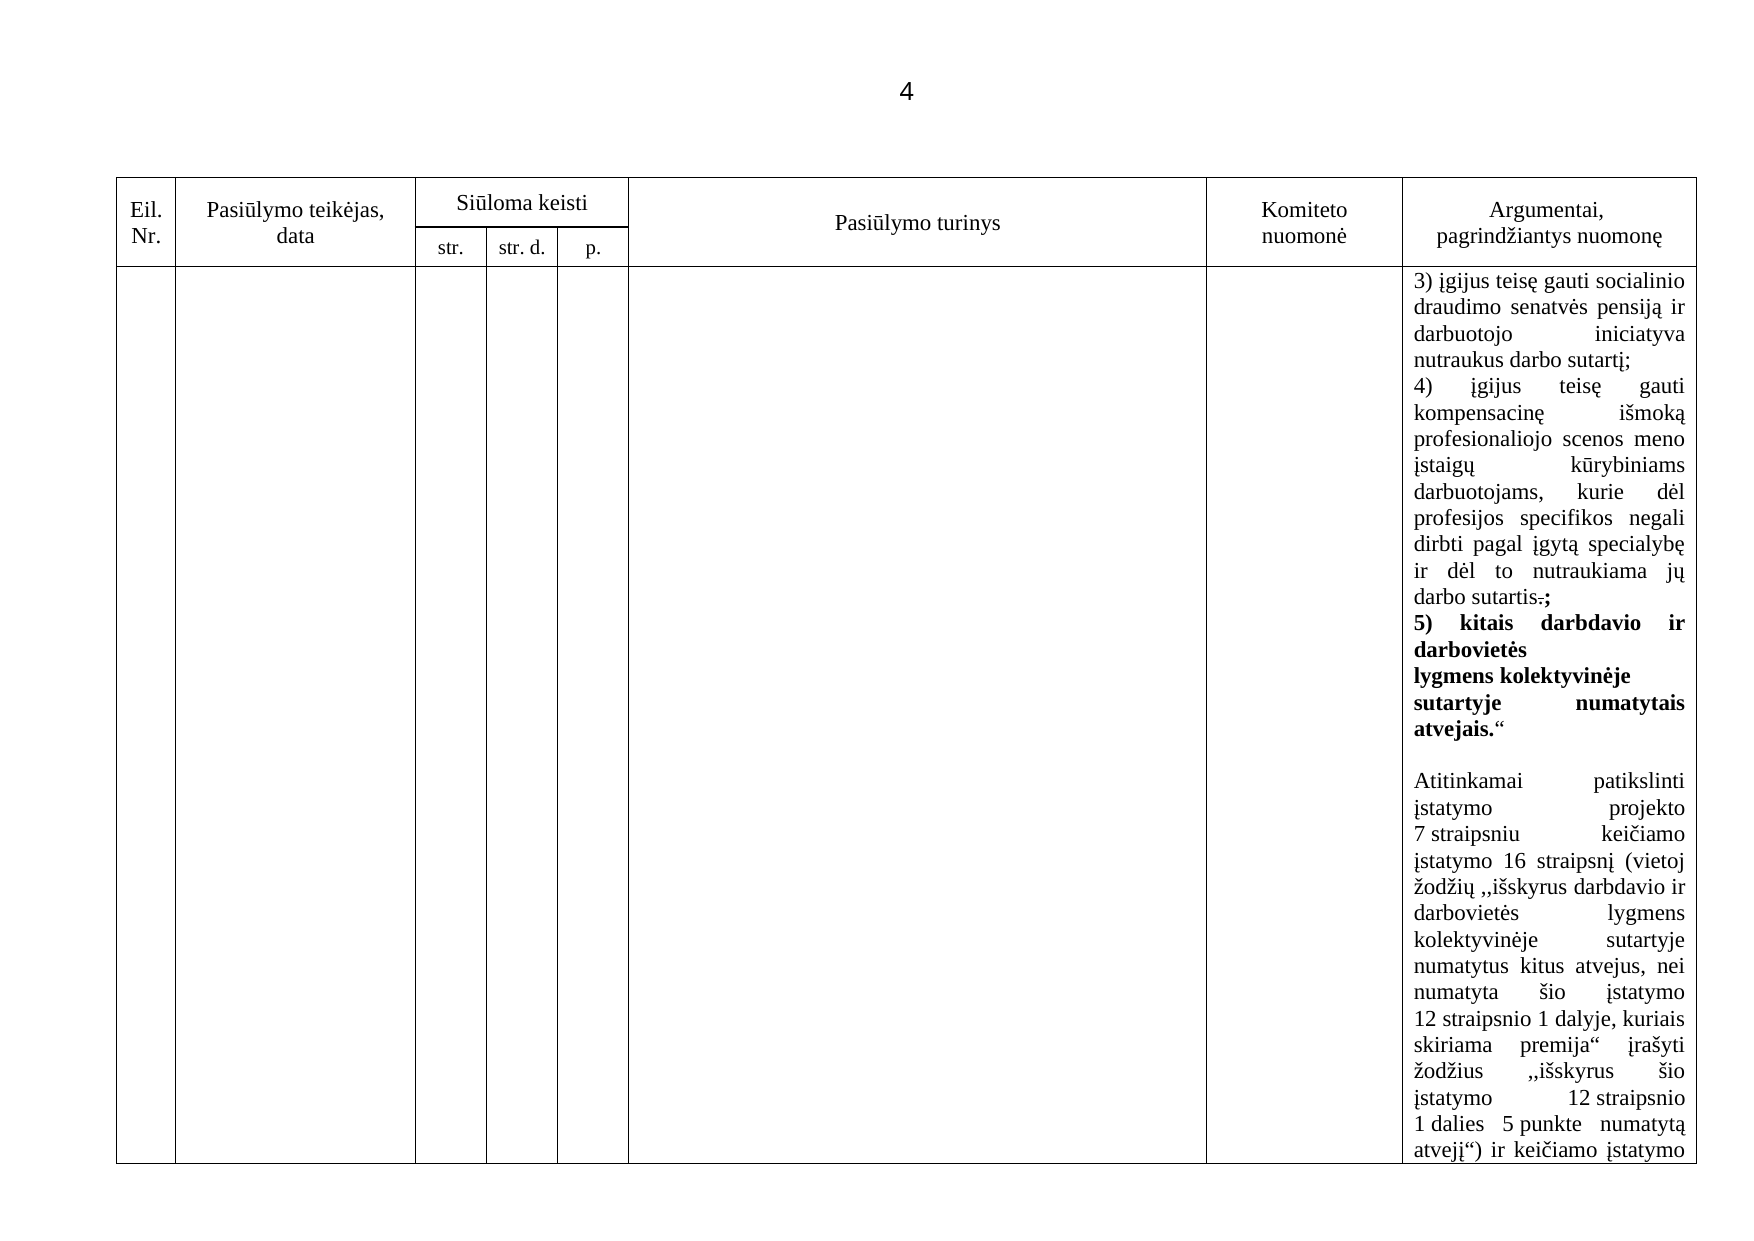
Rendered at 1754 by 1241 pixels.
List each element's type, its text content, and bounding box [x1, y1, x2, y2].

table_header Komiteto nuomonė [1207, 178, 1402, 266]
table_cell [176, 267, 415, 1163]
table_cell [416, 267, 486, 1163]
table_cell [1207, 267, 1402, 1163]
table_cell str. d. [487, 228, 557, 266]
table_header Pasiūlymo teikėjas, data [176, 178, 415, 266]
table_cell 3) įgijus teisę gauti socialinio draudimo senatvės pensiją ir darbuotojo iniciatyva nutraukus darbo sutartį; 4) įgijus teisę gauti kompensacinę išmoką profesionaliojo scenos meno įstaigų kūrybiniams darbuotojams, kurie dėl profesijos specifikos negali dirbti pagal įgytą specialybę ir dėl to nutraukiama jų darbo sutartis.; 5) kitais darbdavio ir darbovietės lygmens kolektyvinėje sutartyje numatytais atvejais.“ Atitinkamai patikslinti įstatymo projekto 7 straipsniu keičiamo įstatymo 16 straipsnį (vietoj žodžių ,,išskyrus darbdavio ir darbovietės lygmens kolektyvinėje sutartyje numatytus kitus atvejus, nei numatyta šio įstatymo 12 straipsnio 1 dalyje, kuriais skiriama premija“ įrašyti žodžius ,,išskyrus šio įstatymo 12 straipsnio 1 dalies 5 punkte numatytą atvejį“) ir keičiamo įstatymo [1403, 267, 1696, 1163]
table_cell [629, 267, 1206, 1163]
table_header Eil. Nr. [117, 178, 175, 266]
table_header Pasiūlymo turinys [629, 178, 1206, 266]
table_cell [487, 267, 557, 1163]
table_cell [558, 267, 628, 1163]
table_header Siūloma keisti [416, 178, 628, 226]
table_header Argumentai, pagrindžiantys nuomonę [1403, 178, 1696, 266]
table_cell [117, 267, 175, 1163]
table_cell p. [558, 228, 628, 266]
table_cell str. [416, 228, 486, 266]
